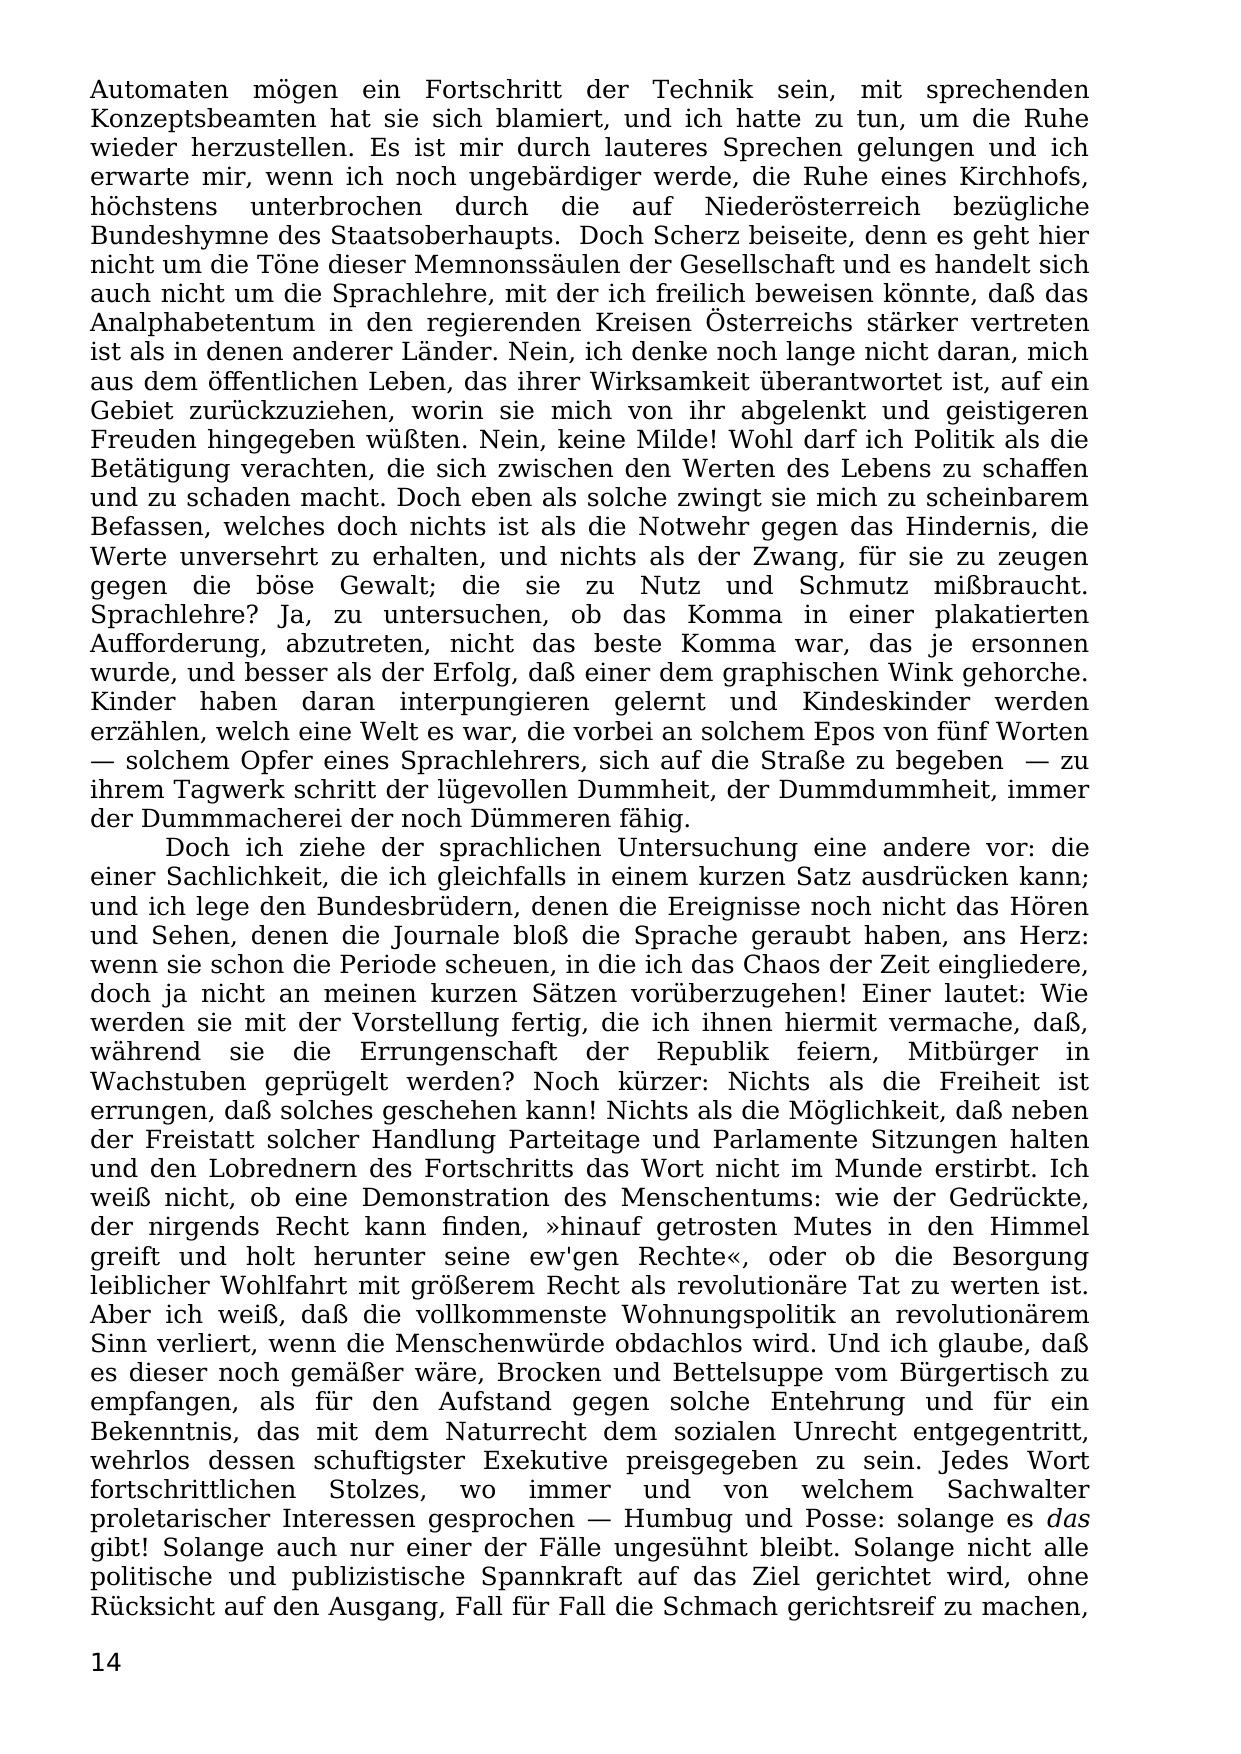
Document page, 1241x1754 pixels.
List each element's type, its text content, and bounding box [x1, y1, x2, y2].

text Doch ich ziehe der sprachlichen Untersuchung eine andere vor: die einer Sachlichkeit, die ich gleichfalls in einem kurzen Satz ausdrücken kann; und ich lege den Bundesbrüdern, denen die Ereignisse noch nicht das Hören und Sehen, denen die Journale bloß die Sprache geraubt haben, ans Herz: wenn sie schon die Periode scheuen, in die ich das Chaos der Zeit eingliedere, doch ja nicht an meinen kurzen Sätzen vorüberzugehen! Einer lautet: Wie werden sie mit der Vorstellung fertig, die ich ihnen hiermit vermache, daß, während sie die Errungenschaft der Republik feiern, Mitbürger in Wachstuben geprügelt werden? Noch kürzer: Nichts als die Freiheit ist errungen, daß solches geschehen kann! Nichts als die Möglichkeit, daß neben der Freistatt solcher Handlung Parteitage und Parlamente Sitzungen halten und den Lobrednern des Fortschritts das Wort nicht im Munde erstirbt. Ich weiß nicht, ob eine Demonstration des Menschentums: wie der Gedrückte, der nirgends Recht kann finden, »hinauf getrosten Mutes in den Himmel greift und holt herunter seine ew'gen Rechte«, oder ob die Besorgung leiblicher Wohlfahrt mit größerem Recht als revolutionäre Tat zu werten ist. Aber ich weiß, daß die vollkommenste Wohnungspolitik an revolutionärem Sinn verliert, wenn die Menschenwürde obdachlos wird. Und ich glaube, daß es dieser noch gemäßer wäre, Brocken und Bettelsuppe vom Bürgertisch zu empfangen, als für den Aufstand gegen solche Entehrung und für ein Bekenntnis, das mit dem Naturrecht dem sozialen Unrecht entgegentritt, wehrlos dessen schuftigster Exekutive preisgegeben zu sein. Jedes Wort fortschrittlichen Stolzes, wo immer und von welchem Sachwalter proletarischer Interessen gesprochen — Humbug und Posse: solange es das gibt! Solange auch nur einer der Fälle ungesühnt bleibt. Solange nicht alle politische und publizistische Spannkraft auf das Ziel gerichtet wird, ohne Rücksicht auf den Ausgang, Fall für Fall die Schmach gerichtsreif zu machen, [90, 833, 1091, 1621]
text Automaten mögen ein Fortschritt der Technik sein, mit sprechenden Konzeptsbeamten hat sie sich blamiert, und ich hatte zu tun, um die Ruhe wieder herzustellen. Es ist mir durch lauteres Sprechen gelungen und ich erwarte mir, wenn ich noch ungebärdiger werde, die Ruhe eines Kirchhofs, höchstens unterbrochen durch die auf Niederösterreich bezügliche Bundeshymne des Staatsoberhaupts. Doch Scherz beiseite, denn es geht hier nicht um die Töne dieser Memnonssäulen der Gesellschaft und es handelt sich auch nicht um die Sprachlehre, mit der ich freilich beweisen könnte, daß das Analphabetentum in den regierenden Kreisen Österreichs stärker vertreten ist als in denen anderer Länder. Nein, ich denke noch lange nicht daran, mich aus dem öffentlichen Leben, das ihrer Wirksamkeit überantwortet ist, auf ein Gebiet zurückzuziehen, worin sie mich von ihr abgelenkt und geistigeren Freuden hingegeben wüßten. Nein, keine Milde! Wohl darf ich Politik als die Betätigung verachten, die sich zwischen den Werten des Lebens zu schaffen und zu schaden macht. Doch eben als solche zwingt sie mich zu scheinbarem Befassen, welches doch nichts ist als die Notwehr gegen das Hindernis, die Werte unversehrt zu erhalten, und nichts als der Zwang, für sie zu zeugen gegen die böse Gewalt; die sie zu Nutz und Schmutz mißbraucht. Sprachlehre? Ja, zu untersuchen, ob das Komma in einer plakatierten Aufforderung, abzutreten, nicht das beste Komma war, das je ersonnen wurde, und besser als der Erfolg, daß einer dem graphischen Wink gehorche. Kinder haben daran interpungieren gelernt und Kindeskinder werden erzählen, welch eine Welt es war, die vorbei an solchem Epos von fünf Worten — solchem Opfer eines Sprachlehrers, sich auf die Straße zu begeben — zu ihrem Tagwerk schritt der lügevollen Dummheit, der Dummdummheit, immer der Dummmacherei der noch Dümmeren fähig. [90, 75, 1091, 833]
